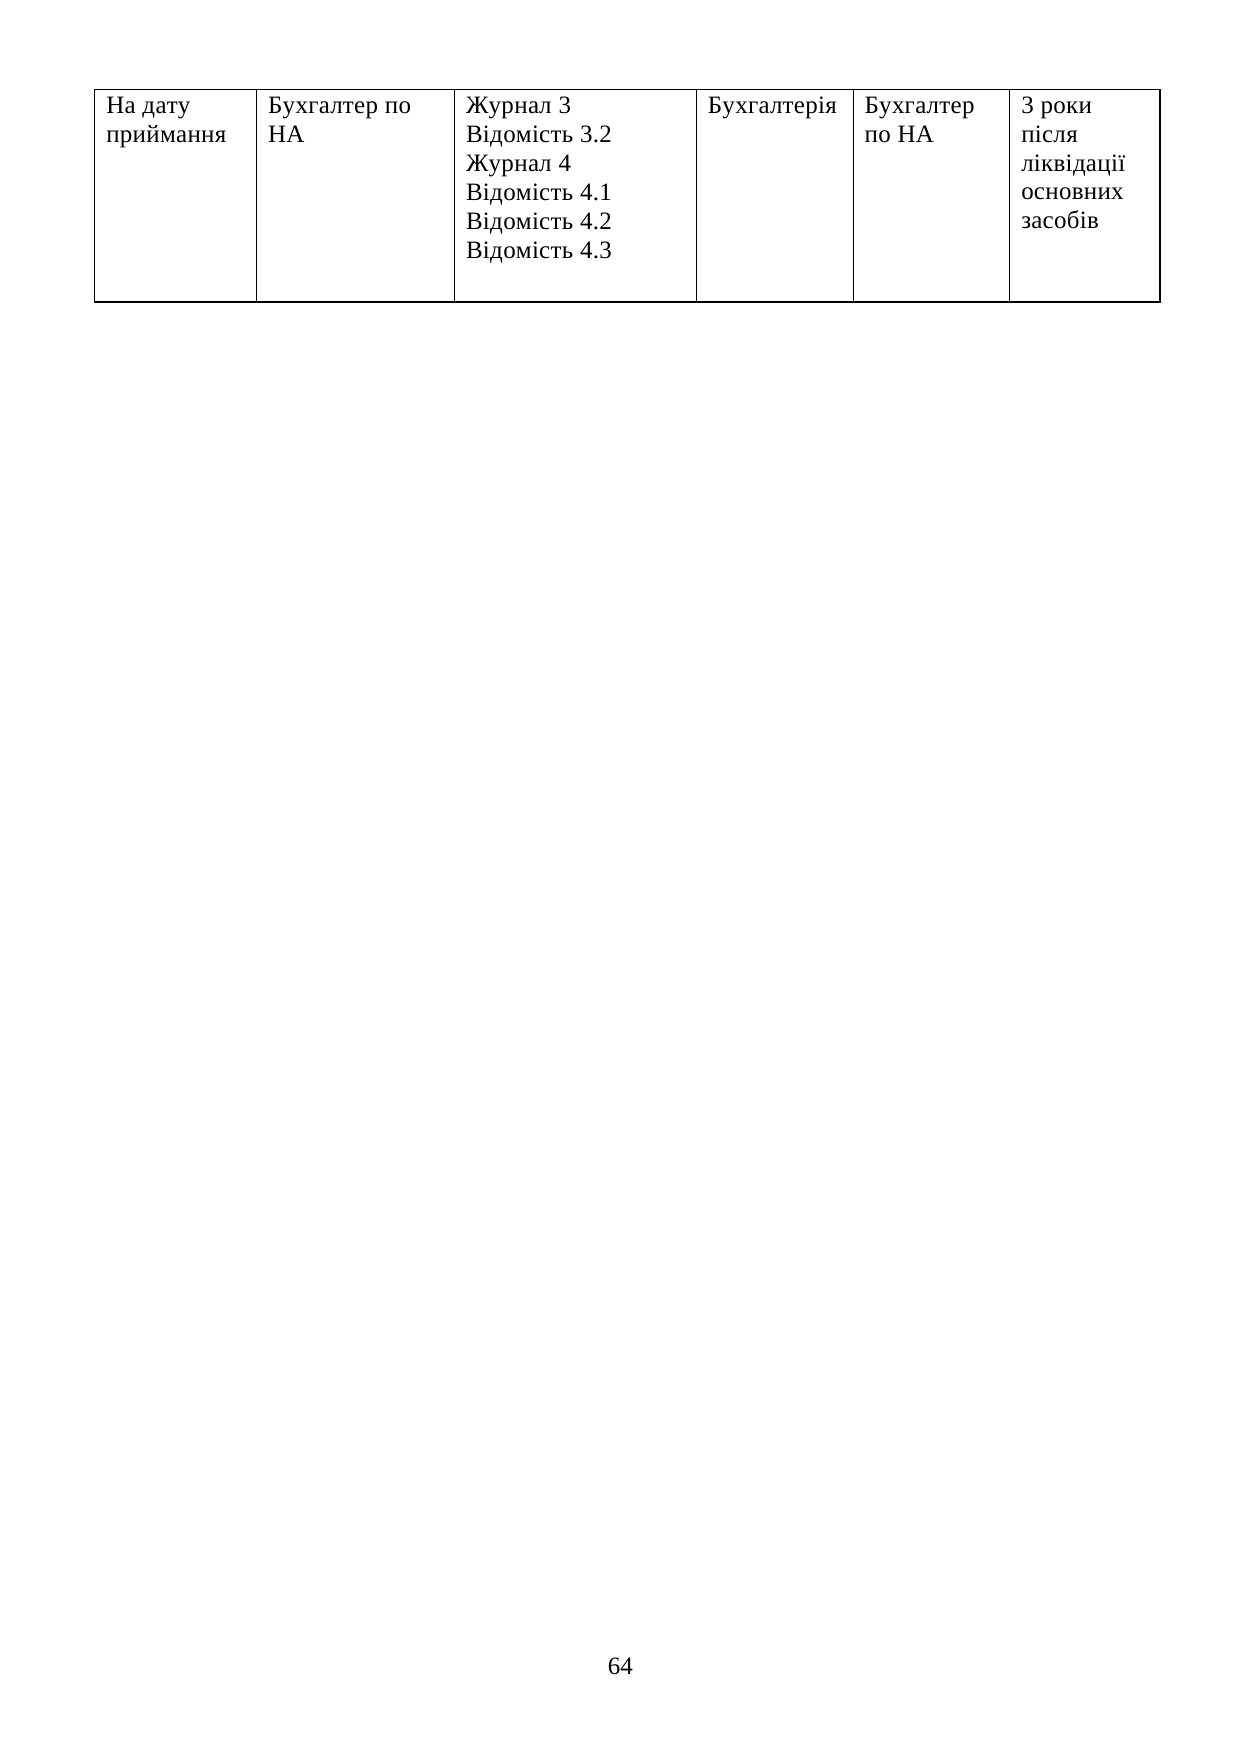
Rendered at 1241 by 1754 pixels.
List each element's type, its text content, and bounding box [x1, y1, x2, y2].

table_cell Журнал 3 Відомість 3.2 Журнал 4 Відомість 4.1 Відомість 4.2 Відомість 4.3 [455, 90, 696, 301]
table_cell 3 роки після ліквідації основних засобів [1010, 90, 1159, 301]
table_cell Бухгалтерія [697, 90, 853, 301]
table_cell На дату приймання [95, 90, 256, 301]
table_cell Бухгалтер по НА [257, 90, 454, 301]
table_cell Бухгалтер по НА [854, 90, 1009, 301]
